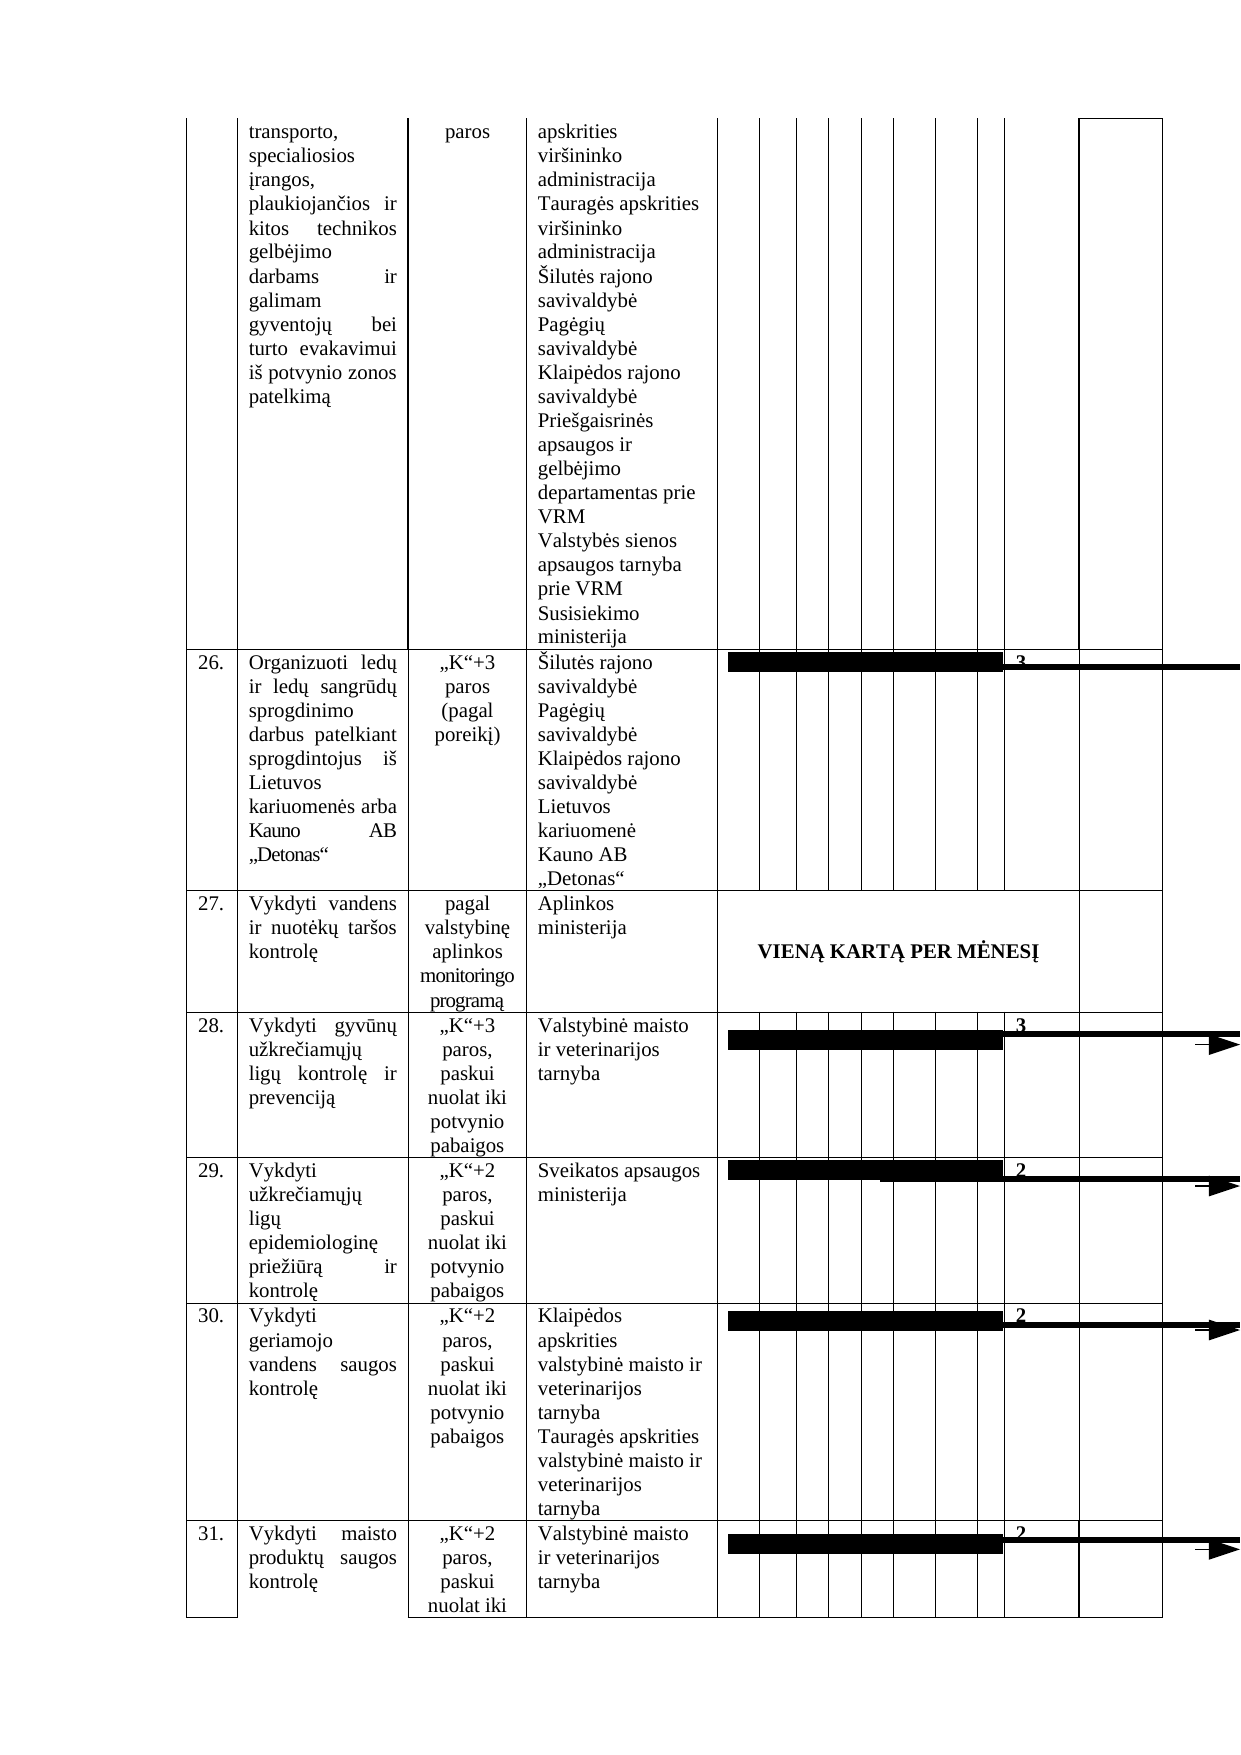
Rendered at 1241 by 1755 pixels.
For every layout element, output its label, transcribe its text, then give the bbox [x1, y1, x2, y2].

table_cell [936, 118, 977, 648]
table_cell [894, 1554, 935, 1617]
table_cell [760, 1331, 796, 1520]
table_cell [829, 1521, 861, 1534]
table_cell [829, 1554, 861, 1617]
table_cell 3 [1005, 650, 1079, 664]
table_cell [1080, 119, 1162, 648]
table_cell [760, 1304, 796, 1311]
table_cell Valstybinė maisto ir veterinarijos tarnyba [527, 1521, 717, 1617]
table_cell [1080, 891, 1162, 1012]
table_cell [862, 1050, 893, 1157]
table_cell 28. [187, 1013, 237, 1157]
table_cell [936, 1331, 977, 1520]
table_cell [760, 118, 796, 648]
table_cell [797, 1013, 828, 1030]
table_cell 2 [1005, 1158, 1079, 1176]
table_cell [797, 1050, 828, 1157]
table_cell [978, 1037, 1004, 1157]
table_cell [1080, 1158, 1162, 1176]
table_cell [1005, 118, 1078, 648]
table_cell [862, 1554, 893, 1617]
table_cell 2 [1005, 1304, 1079, 1322]
table_cell Valstybinė maisto ir veterinarijos tarnyba [527, 1013, 717, 1157]
table_cell [936, 1182, 977, 1302]
table_cell [1005, 1328, 1079, 1520]
table_cell [797, 1304, 828, 1311]
table_cell „K“+2 paros, paskui nuolat iki potvynio pabaigos [409, 1304, 526, 1520]
table_cell [894, 1013, 935, 1030]
table_cell [829, 1331, 861, 1520]
table_cell [894, 1521, 935, 1534]
table_cell [718, 1158, 759, 1302]
table_cell [978, 1013, 1004, 1031]
table_cell [829, 1180, 861, 1302]
table_cell „K“+3 paros (pagal poreikį) [409, 650, 526, 890]
table_cell [862, 1331, 893, 1520]
table_cell [187, 118, 237, 648]
table_cell paros [409, 118, 526, 648]
table_cell [829, 672, 861, 890]
table_cell [978, 670, 1004, 890]
table_cell [1005, 1543, 1078, 1617]
table_cell Vykdyti gyvūnų užkrečiamųjų ligų kontrolę ir prevenciją [238, 1013, 408, 1157]
table_cell [936, 1554, 977, 1617]
table_cell [797, 672, 828, 890]
table_cell Vykdyti užkrečiamųjų ligų epidemiologinę priežiūrą ir kontrolę [238, 1158, 408, 1302]
table_cell [936, 1521, 977, 1534]
table_cell [829, 1013, 861, 1030]
table_cell [894, 1182, 935, 1302]
table_cell [862, 118, 893, 648]
table_cell [1005, 1037, 1079, 1157]
table_cell 30. [187, 1304, 237, 1520]
table_cell [797, 118, 828, 648]
table_cell 2 [1005, 1521, 1078, 1537]
table_cell [760, 1013, 796, 1030]
table_cell [829, 1304, 861, 1311]
table_cell [797, 1180, 828, 1302]
table_cell [936, 672, 977, 890]
table_cell [829, 1050, 861, 1157]
table_cell [1080, 1182, 1162, 1302]
table_cell 29. [187, 1158, 237, 1302]
table_cell [1080, 1328, 1162, 1520]
table_cell [862, 1013, 893, 1030]
table_cell [978, 1304, 1004, 1322]
table_cell [1005, 1182, 1079, 1302]
table_cell [862, 1180, 893, 1302]
table_cell [1080, 650, 1162, 664]
table_cell [1080, 1521, 1162, 1537]
table_cell [1005, 670, 1079, 890]
table_cell [978, 1521, 1004, 1537]
table_cell Klaipėdos apskrities valstybinė maisto ir veterinarijos tarnyba Tauragės apskrities valstybinė maisto ir veterinarijos tarnyba [527, 1304, 717, 1520]
table_cell [978, 118, 1004, 648]
table_cell [936, 1050, 977, 1157]
table_cell [862, 1304, 893, 1311]
table_cell [978, 1328, 1004, 1520]
table_cell [894, 1304, 935, 1311]
table_cell Sveikatos apsaugos ministerija [527, 1158, 717, 1302]
table_cell Vykdyti maisto produktų saugos kontrolę [238, 1521, 408, 1617]
table_cell [718, 650, 759, 890]
table_cell [894, 1331, 935, 1520]
table_cell [1080, 1543, 1162, 1617]
table_cell [760, 1180, 796, 1302]
table_cell [894, 1050, 935, 1157]
table_cell 27. [187, 891, 237, 1012]
table_cell transporto, specialiosios įrangos, plaukiojančios ir kitos technikos gelbėjimo darbams ir galimam gyventojų bei turto evakavimui iš potvynio zonos patelkimą [238, 118, 407, 648]
table_cell 31. [187, 1521, 237, 1617]
table_cell Šilutės rajono savivaldybė Pagėgių savivaldybė Klaipėdos rajono savivaldybė Lietuvos kariuomenė Kauno AB „Detonas“ [527, 650, 717, 890]
table_cell [936, 1304, 977, 1311]
table_cell [797, 1554, 828, 1617]
table_cell Vykdyti vandens ir nuotėkų taršos kontrolę [238, 891, 408, 1012]
table_cell [718, 1521, 759, 1617]
table_cell Organizuoti ledų ir ledų sangrūdų sprogdinimo darbus patelkiant sprogdintojus iš Lietuvos kariuomenės arba Kauno AB „Detonas“ [238, 650, 408, 890]
table_cell [718, 1304, 759, 1520]
table_cell [797, 1521, 828, 1534]
table_cell 26. [187, 650, 237, 890]
table_cell [894, 118, 935, 648]
table_cell [760, 672, 796, 890]
table_cell [978, 1543, 1004, 1617]
table_cell [760, 1554, 796, 1617]
table_cell [936, 1013, 977, 1030]
table_cell [718, 118, 759, 648]
table_cell [760, 1521, 796, 1534]
table_cell [718, 1013, 759, 1157]
table_cell pagal valstybinę aplinkos monitoringo programą [409, 891, 526, 1012]
table_cell [797, 1331, 828, 1520]
table_cell [862, 1521, 893, 1534]
table_cell „K“+2 paros, paskui nuolat iki [409, 1521, 526, 1617]
table_cell [1080, 670, 1162, 890]
table_cell Vykdyti geriamojo vandens saugos kontrolę [238, 1304, 408, 1520]
table_cell Aplinkos ministerija [527, 891, 717, 1012]
table_cell [978, 1182, 1004, 1302]
table_cell Vieną kartą per mėnesį [718, 891, 1079, 1012]
table_cell [862, 672, 893, 890]
table_cell „K“+2 paros, paskui nuolat iki potvynio pabaigos [409, 1158, 526, 1302]
table_cell [829, 118, 861, 648]
table_cell 3 [1005, 1013, 1079, 1031]
table_cell „K“+3 paros, paskui nuolat iki potvynio pabaigos [409, 1013, 526, 1157]
table_cell [1080, 1013, 1162, 1031]
table_cell [760, 1050, 796, 1157]
table_cell apskrities viršininko administracija Tauragės apskrities viršininko administracija Šilutės rajono savivaldybė Pagėgių savivaldybė Klaipėdos rajono savivaldybė Priešgaisrinės apsaugos ir gelbėjimo departamentas prie VRM Valstybės sienos apsaugos tarnyba prie VRM Susisiekimo ministerija [527, 118, 717, 648]
table_cell [894, 672, 935, 890]
table_cell [1080, 1304, 1162, 1322]
table_cell [1080, 1037, 1162, 1157]
